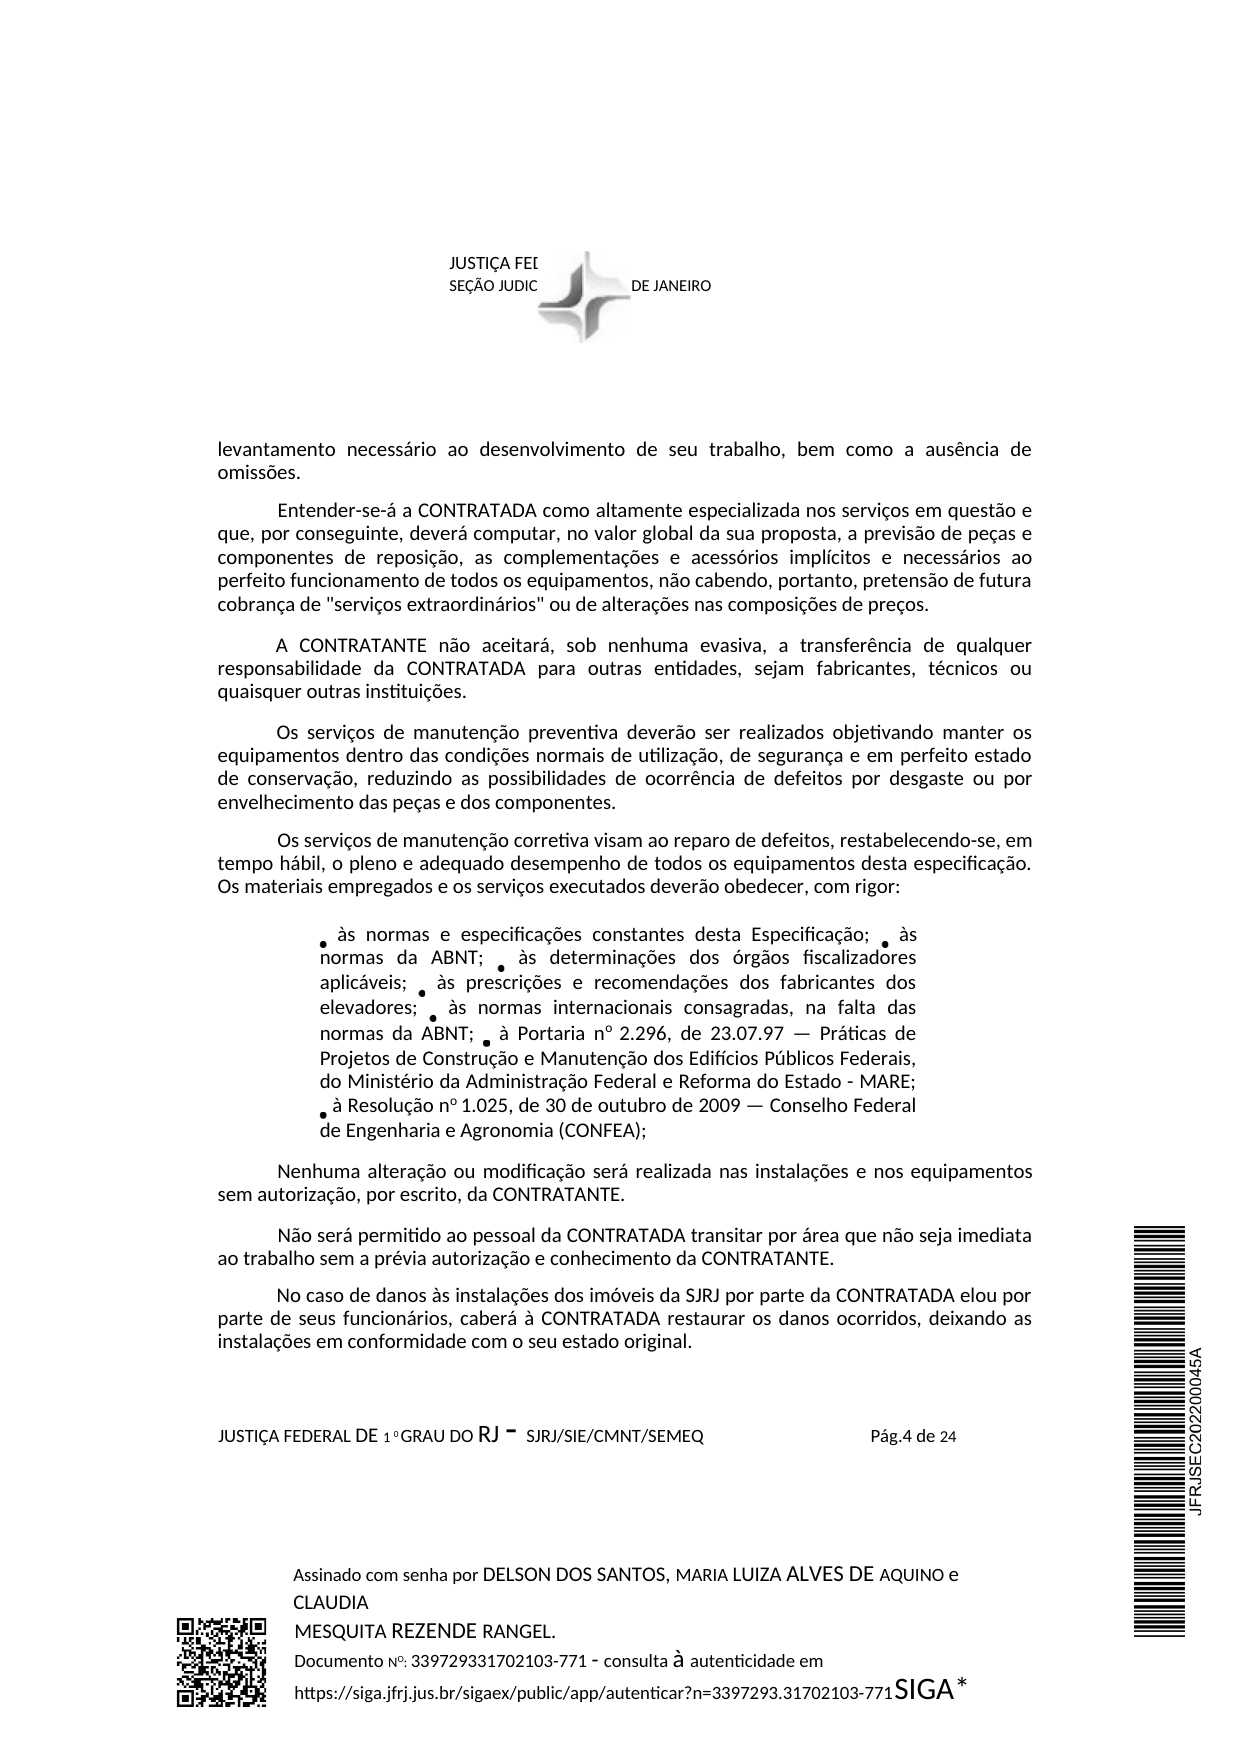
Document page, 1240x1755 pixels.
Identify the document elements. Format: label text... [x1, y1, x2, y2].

text Não será permitido ao pessoal da CONTRATADA transitar por área que não seja imediata ao trabalho sem a prévia autorização e conhecimento da CONTRATANTE. [217, 1223, 1033, 1270]
text Os serviços de manutenção corretiva visam ao reparo de defeitos, restabelecendo-se, em tempo hábil, o pleno e adequado desempenho de todos os equipamentos desta especificação. Os materiais empregados e os serviços executados deverão obedecer, com rigor: [217, 829, 1033, 899]
text Os serviços de manutenção preventiva deverão ser realizados objetivando manter os equipamentos dentro das condições normais de utilização, de segurança e em perfeito estado de conservação, reduzindo as possibilidades de ocorrência de defeitos por desgaste ou por envelhecimento das peças e dos componentes. [217, 721, 1033, 814]
text Nenhuma alteração ou modificação será realizada nas instalações e nos equipamentos sem autorização, por escrito, da CONTRATANTE. [217, 1159, 1033, 1206]
text Entender-se-á a CONTRATADA como altamente especializada nos serviços em questão e que, por conseguinte, deverá computar, no valor global da sua proposta, a previsão de peças e componentes de reposição, as complementações e acessórios implícitos e necessários ao perfeito funcionamento de todos os equipamentos, não cabendo, portanto, pretensão de futura cobrança de "serviços extraordinários" ou de alterações nas composições de preços. [217, 499, 1033, 616]
text No caso de danos às instalações dos imóveis da SJRJ por parte da CONTRATADA elou por parte de seus funcionários, caberá à CONTRATADA restaurar os danos ocorridos, deixando as instalações em conformidade com o seu estado original. [217, 1284, 1033, 1354]
text levantamento necessário ao desenvolvimento de seu trabalho, bem como a ausência de omissões. [217, 438, 1033, 485]
text às normas e especificações constantes desta Especificação; às normas da ABNT; às determinações dos órgãos fiscalizadores aplicáveis; às prescrições e recomendações dos fabricantes dos elevadores; às normas internacionais consagradas, na falta das normas da ABNT; à Portaria no 2.296, de 23.07.97 — Práticas de Projetos de Construção e Manutenção dos Edifícios Públicos Federais, do Ministério da Administração Federal e Reforma do Estado - MARE; à Resolução no 1.025, de 30 de outubro de 2009 — Conselho Federal de Engenharia e Agronomia (CONFEA); [319, 921, 917, 1142]
text A CONTRATANTE não aceitará, sob nenhuma evasiva, a transferência de qualquer responsabilidade da CONTRATADA para outras entidades, sejam fabricantes, técnicos ou quaisquer outras instituições. [217, 633, 1033, 704]
